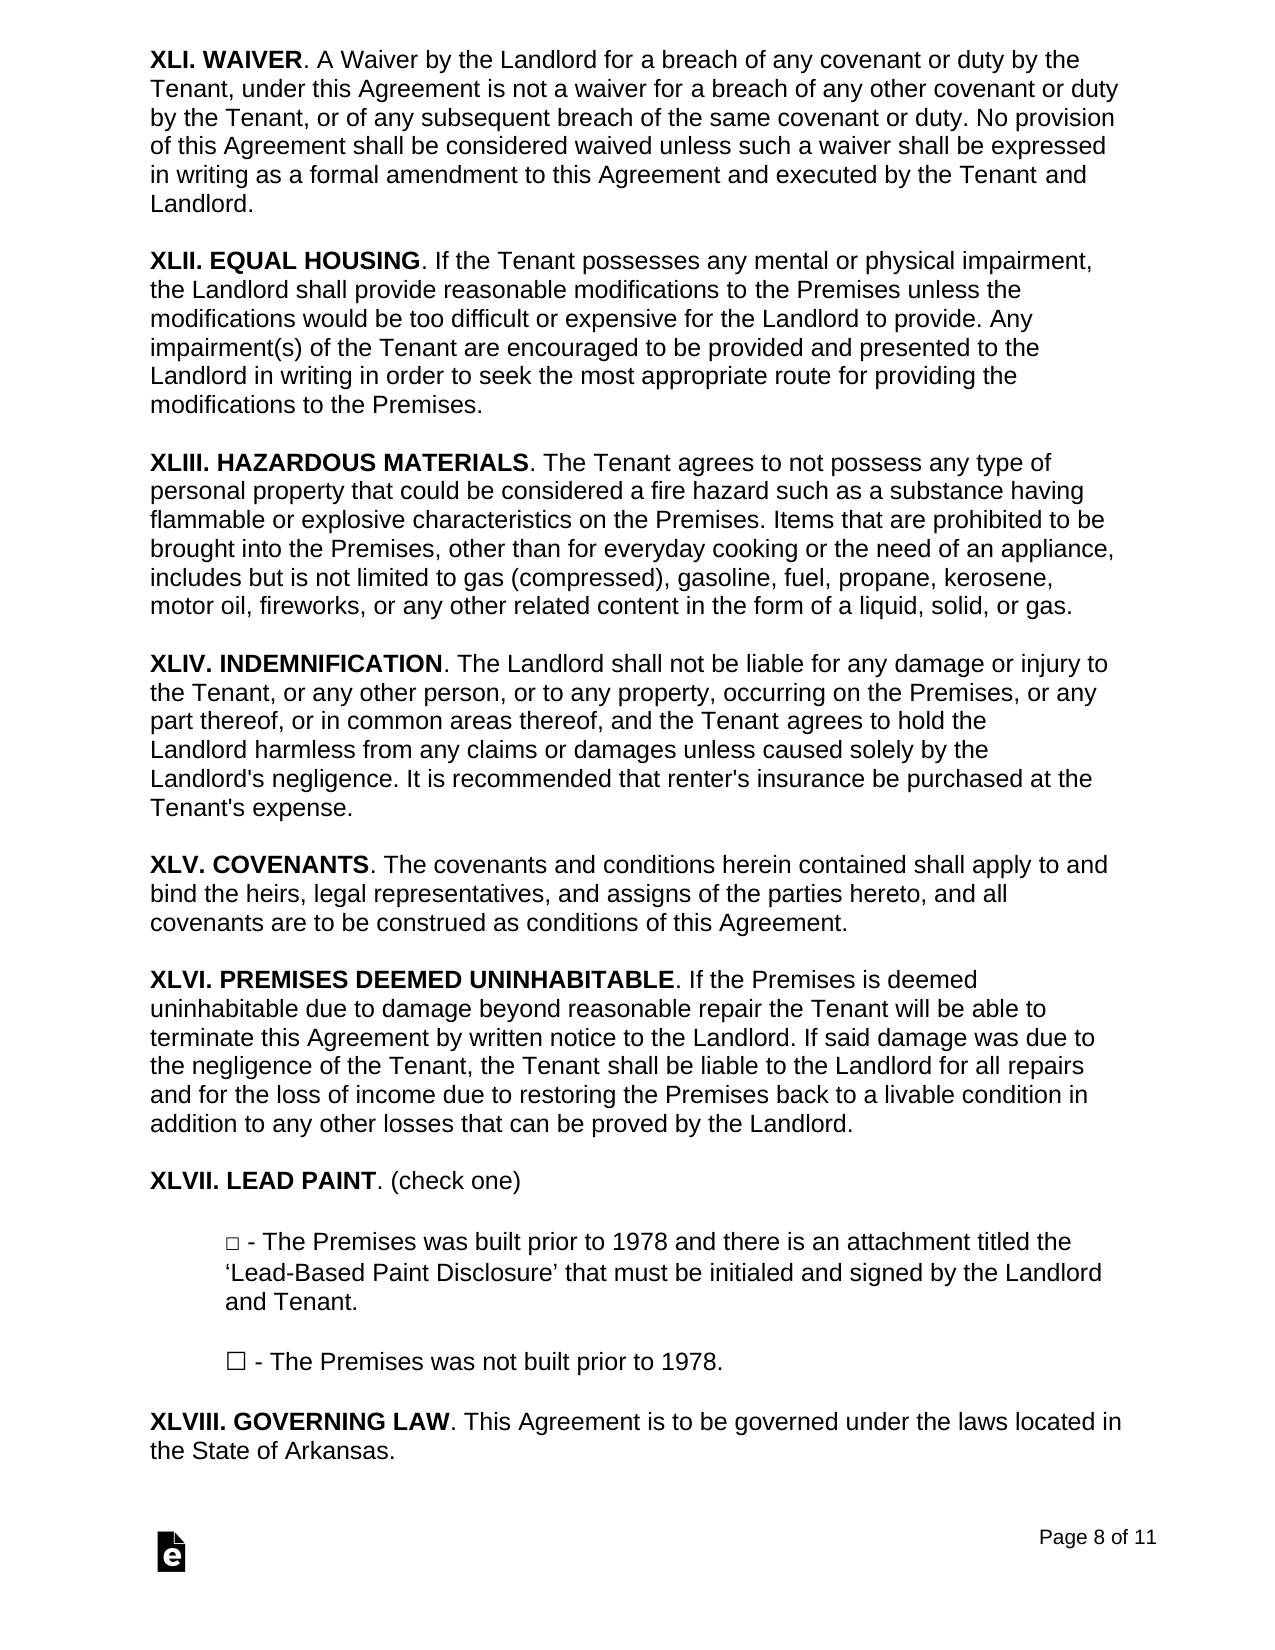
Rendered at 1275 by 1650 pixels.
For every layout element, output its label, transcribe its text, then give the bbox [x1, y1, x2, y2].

text XLIII. HAZARDOUS MATERIALS. The Tenant agrees to not possess any type of personal property that could be considered a fire hazard such as a substance having flammable or explosive characteristics on the Premises. Items that are prohibited to be brought into the Premises, other than for everyday cooking or the need of an appliance, includes but is not limited to gas (compressed), gasoline, fuel, propane, kerosene, motor oil, fireworks, or any other related content in the form of a liquid, solid, or gas. [150, 447, 1125, 620]
text XLVII. LEAD PAINT. (check one) [150, 1166, 1125, 1195]
text XLV. COVENANTS. The covenants and conditions herein contained shall apply to and bind the heirs, legal representatives, and assigns of the parties hereto, and all covenants are to be construed as conditions of this Agreement. [150, 850, 1125, 936]
text XLIV. INDEMNIFICATION. The Landlord shall not be liable for any damage or injury to the Tenant, or any other person, or to any property, occurring on the Premises, or any part thereof, or in common areas thereof, and the Tenant agrees to hold the Landlord harmless from any claims or damages unless caused solely by the Landlord's negligence. It is recommended that renter's insurance be purchased at the Tenant's expense. [150, 649, 1125, 821]
text XLVIII. GOVERNING LAW. This Agreement is to be governed under the laws located in the State of Arkansas. [150, 1407, 1125, 1464]
text XLII. EQUAL HOUSING. If the Tenant possesses any mental or physical impairment, the Landlord shall provide reasonable modifications to the Premises unless the modifications would be too difficult or expensive for the Landlord to provide. Any impairment(s) of the Tenant are encouraged to be provided and presented to the Landlord in writing in order to seek the most appropriate route for providing the modifications to the Premises. [150, 246, 1125, 419]
text ☐ - The Premises was built prior to 1978 and there is an attachment titled the ‘Lead-Based Paint Disclosure’ that must be initialed and signed by the Landlord and Tenant. [225, 1224, 1125, 1315]
text ☐ - The Premises was not built prior to 1978. [225, 1344, 1125, 1378]
text XLI. WAIVER. A Waiver by the Landlord for a breach of any covenant or duty by the Tenant, under this Agreement is not a waiver for a breach of any other covenant or duty by the Tenant, or of any subsequent breach of the same covenant or duty. No provision of this Agreement shall be considered waived unless such a waiver shall be expressed in writing as a formal amendment to this Agreement and executed by the Tenant and Landlord. [150, 45, 1125, 217]
text XLVI. PREMISES DEEMED UNINHABITABLE. If the Premises is deemed uninhabitable due to damage beyond reasonable repair the Tenant will be able to terminate this Agreement by written notice to the Landlord. If said damage was due to the negligence of the Tenant, the Tenant shall be liable to the Landlord for all repairs and for the loss of income due to restoring the Premises back to a livable condition in addition to any other losses that can be proved by the Landlord. [150, 965, 1125, 1137]
